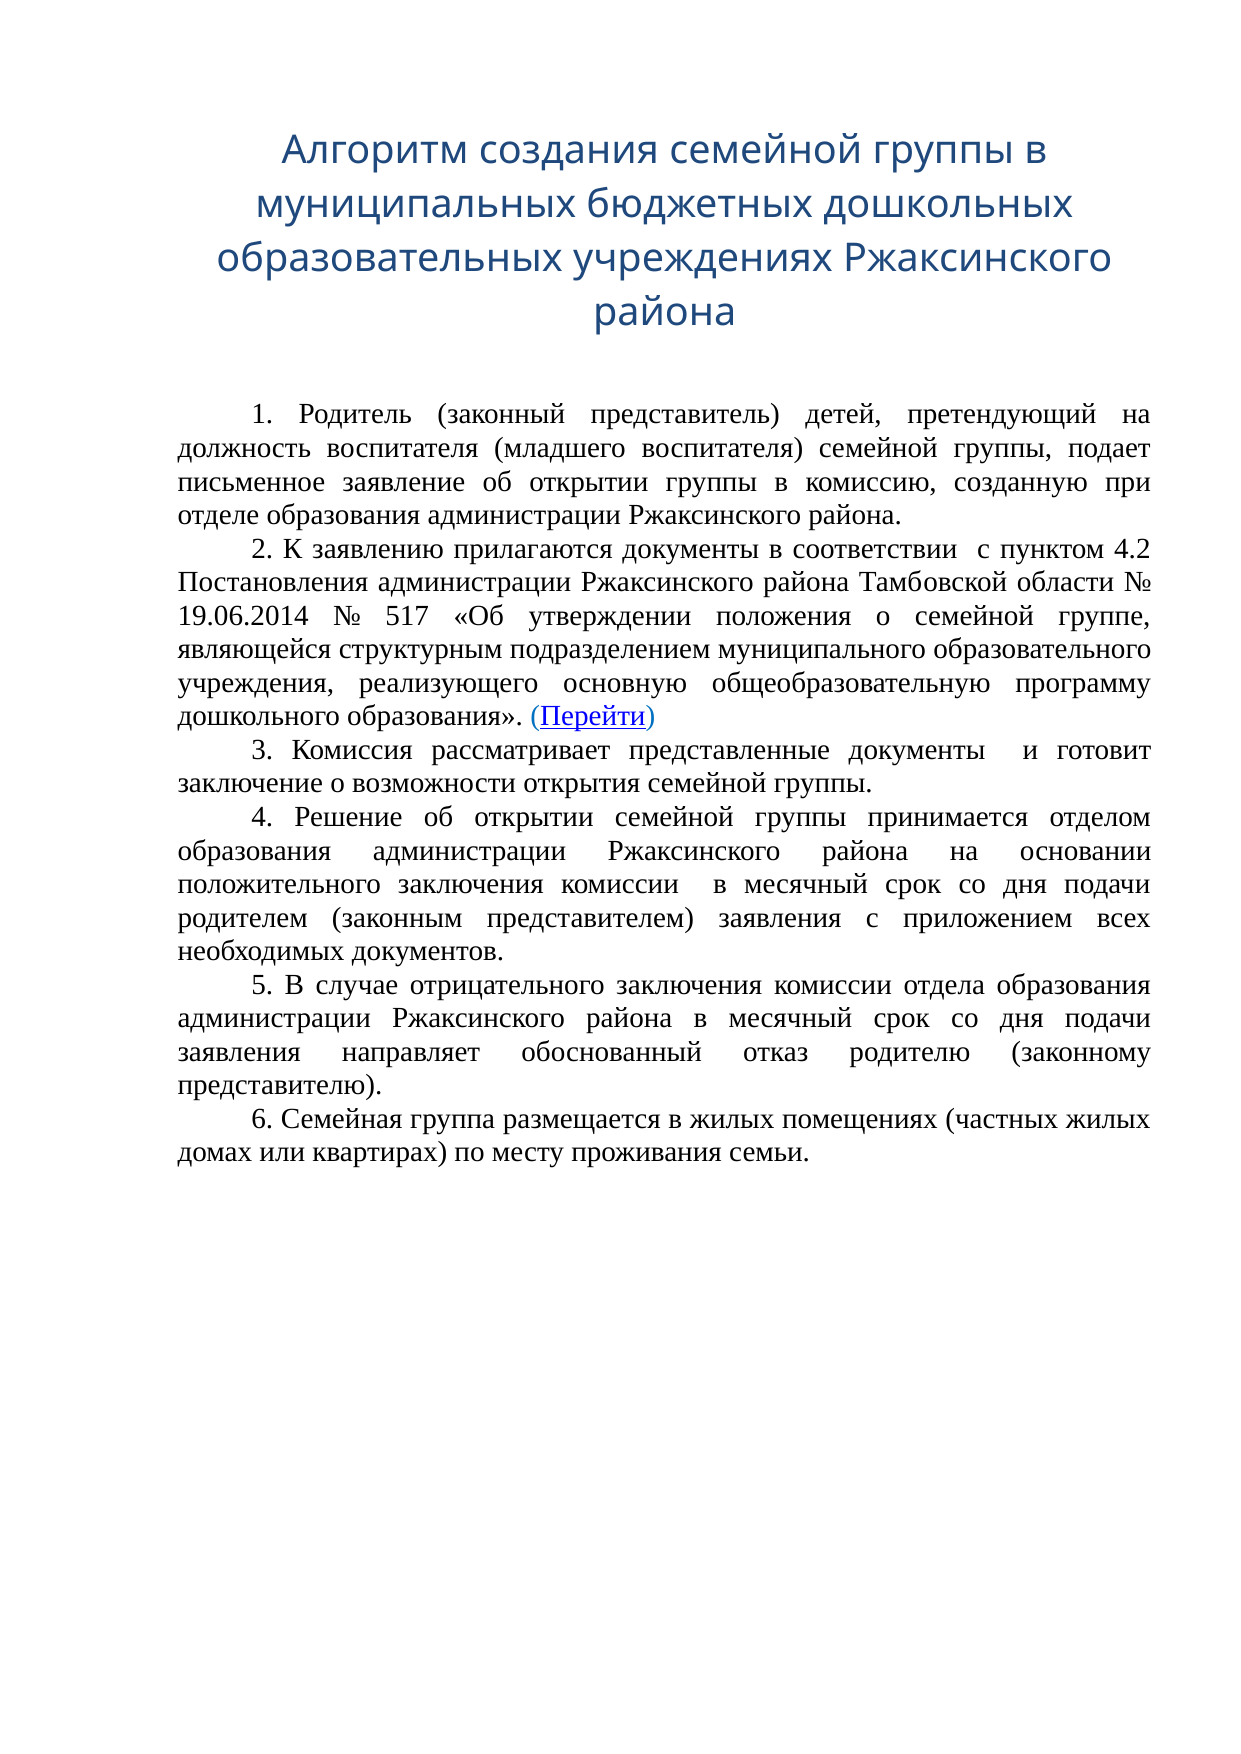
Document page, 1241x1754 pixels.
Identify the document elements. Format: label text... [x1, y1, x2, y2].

text 3. Комиссия рассматривает представленные документы и готовит заключение о возможности открытия семейной группы. [177, 732, 1152, 799]
text 6. Семейная группа размещается в жилых помещениях (частных жилых домах или квартирах) по месту проживания семьи. [177, 1101, 1152, 1168]
text Алгоритм создания семейной группы в муниципальных бюджетных дошкольных образовательных учреждениях Ржаксинского района [177, 121, 1152, 337]
text 4. Решение об открытии семейной группы принимается отделом образования администрации Ржаксинского района на основании положительного заключения комиссии в месячный срок со дня подачи родителем (законным представителем) заявления с приложением всех необходимых документов. [177, 799, 1152, 967]
text 2. К заявлению прилагаются документы в соответствии с пунктом 4.2 Постановления администрации Ржаксинского района Тамбовской области № 19.06.2014 № 517 «Об утверждении положения о семейной группе, являющейся структурным подразделением муниципального образовательного учреждения, реализующего основную общеобразовательную программу дошкольного образования». (Перейти) [177, 531, 1152, 732]
text 1. Родитель (законный представитель) детей, претендующий на должность воспитателя (младшего воспитателя) семейной группы, подает письменное заявление об открытии группы в комиссию, созданную при отделе образования администрации Ржаксинского района. [177, 397, 1152, 531]
text 5. В случае отрицательного заключения комиссии отдела образования администрации Ржаксинского района в месячный срок со дня подачи заявления направляет обоснованный отказ родителю (законному представителю). [177, 967, 1152, 1101]
